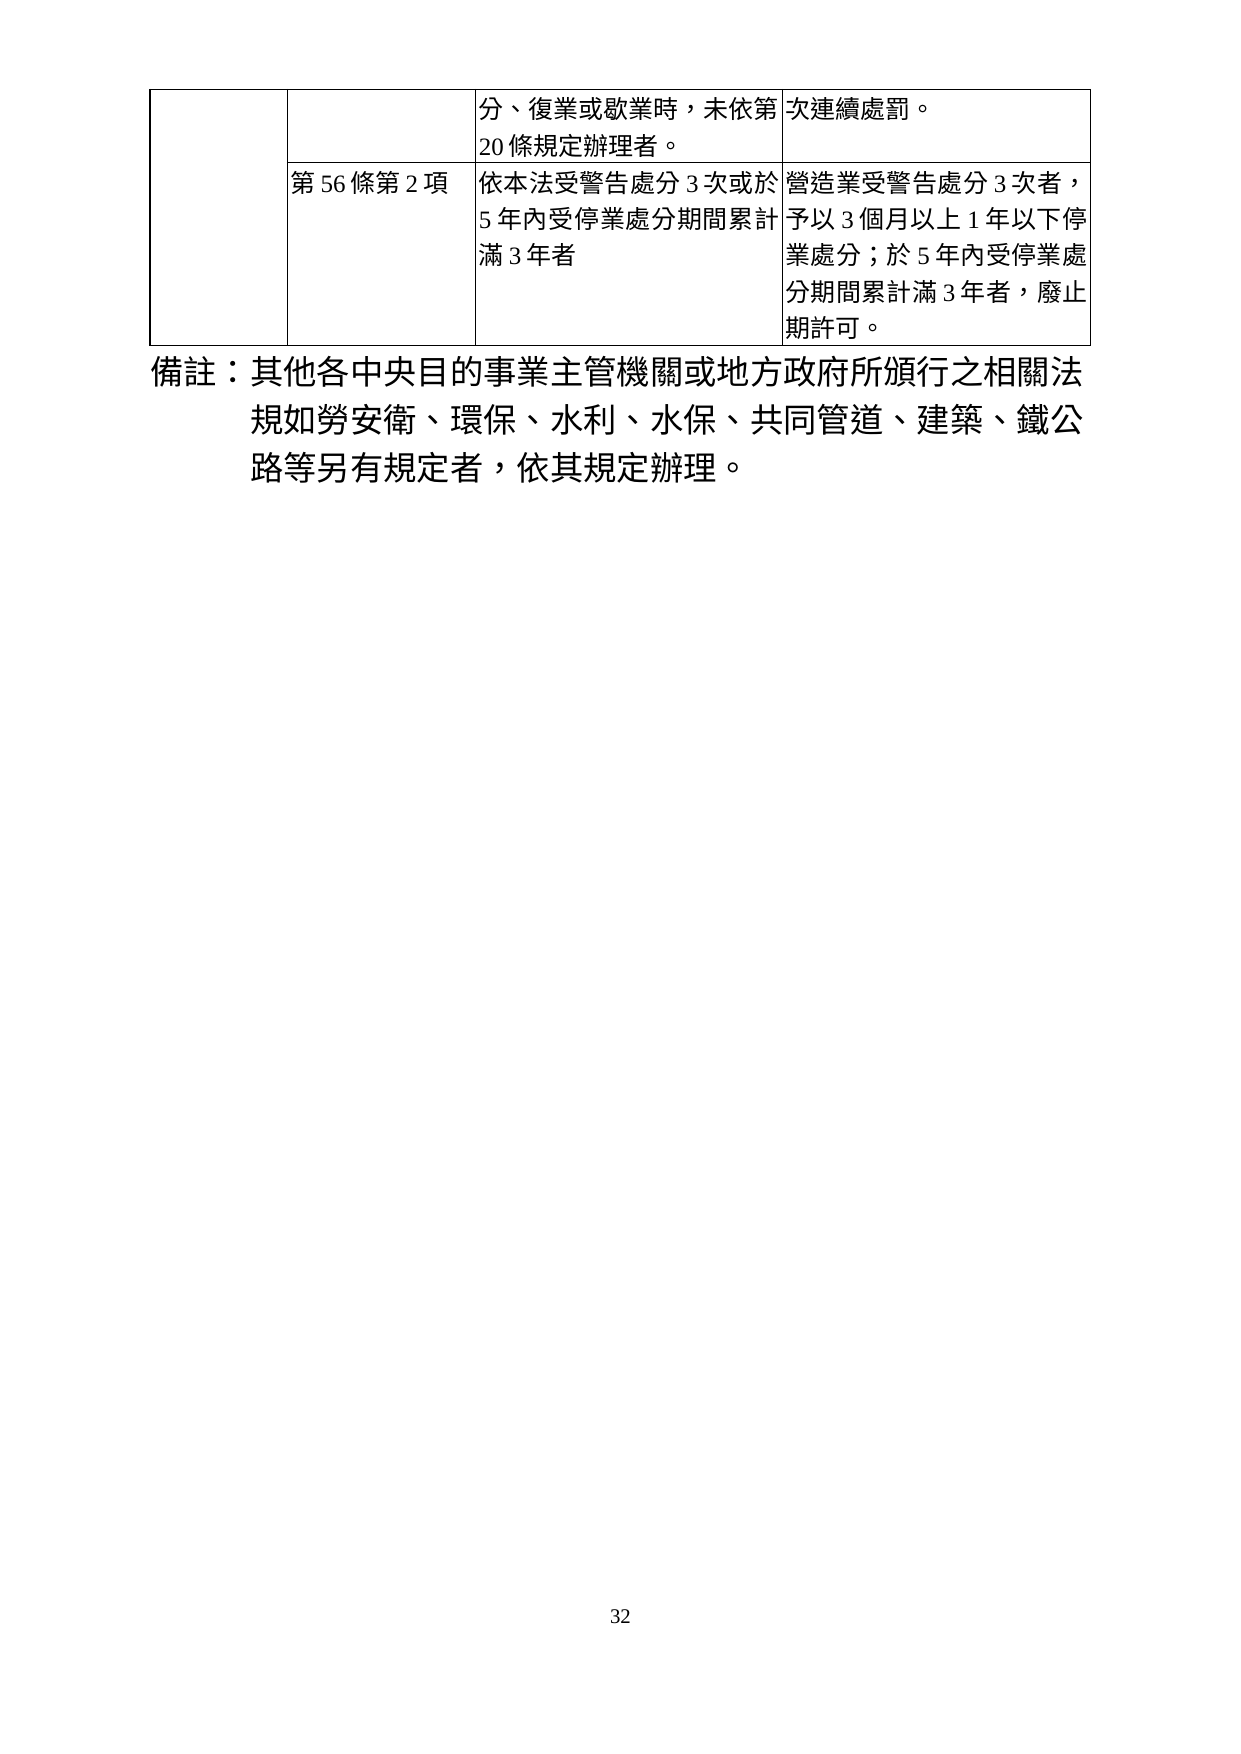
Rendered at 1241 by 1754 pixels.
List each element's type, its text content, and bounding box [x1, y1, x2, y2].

table_cell [151, 90, 287, 344]
text 備註：其他各中央目的事業主管機關或地方政府所頒行之相關法規如勞安衛、環保、水利、水保、共同管道、建築、鐵公路等另有規定者，依其規定辦理。 [150, 346, 1090, 490]
table_cell 營造業受警告處分3次者，予以3個月以上1年以下停業處分；於5年內受停業處分期間累計滿3年者，廢止期許可。 [783, 163, 1090, 344]
table_cell 次連續處罰。 [783, 90, 1090, 162]
table_cell 分、復業或歇業時，未依第20條規定辦理者。 [476, 90, 782, 162]
table_cell [288, 90, 475, 162]
table_cell 依本法受警告處分3次或於5年內受停業處分期間累計滿3年者 [476, 163, 782, 344]
table_cell 第56條第2項 [288, 163, 475, 344]
